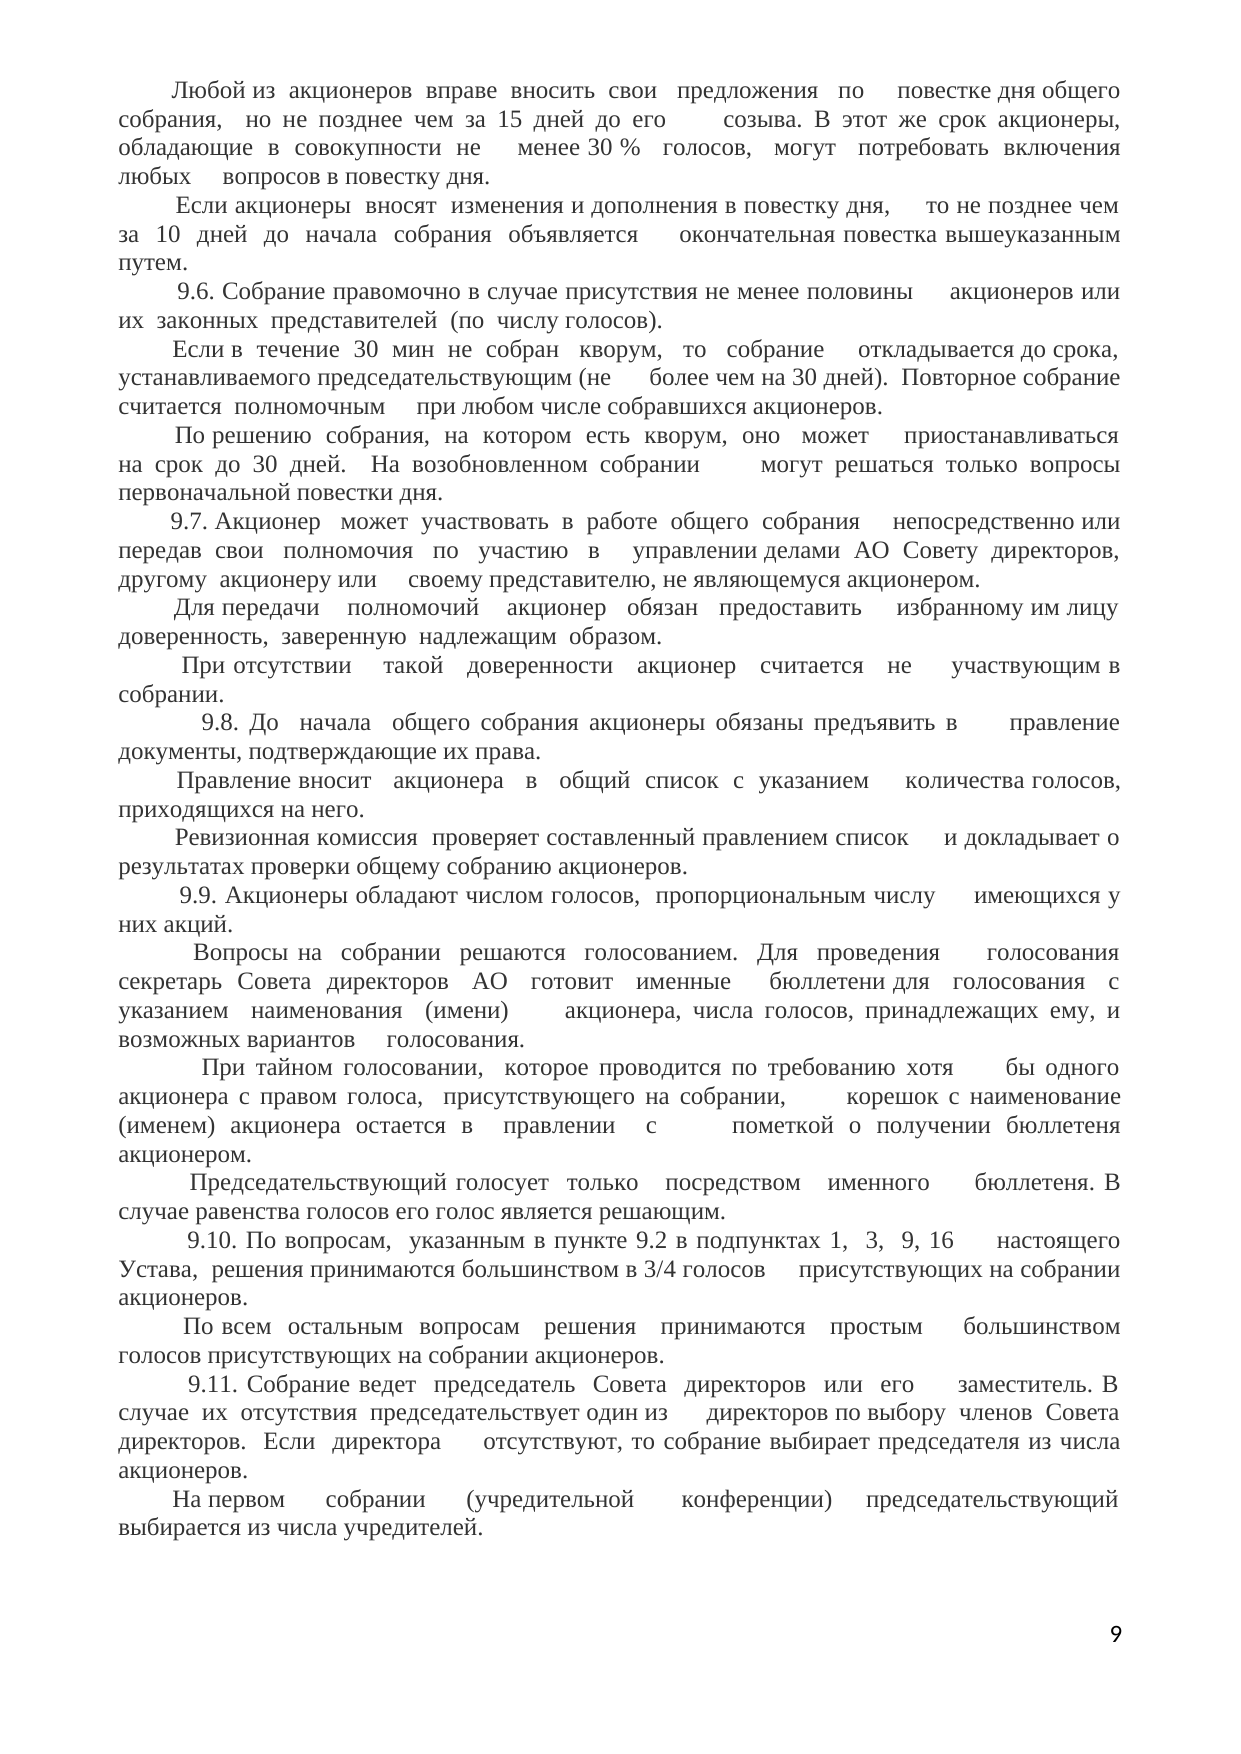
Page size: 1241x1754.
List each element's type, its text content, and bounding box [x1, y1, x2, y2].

text На первом собрании (учредительной конференции) председательствующий выбирается из числа учредителей. [118, 1484, 1122, 1541]
text При тайном голосовании, которое проводится по требованию хотя бы одного акционера с правом голоса, присутствующего на собрании, корешок с наименование (именем) акционера остается в правлении с пометкой о получении бюллетеня акционером. [118, 1052, 1122, 1167]
text 9.10. По вопросам, указанным в пункте 9.2 в подпунктах 1, 3, 9, 16 настоящего Устава, решения принимаются большинством в 3/4 голосов присутствующих на собрании акционеров. [118, 1225, 1122, 1311]
text Правление вносит акционера в общий список с указанием количества голосов, приходящихся на него. [118, 765, 1122, 822]
text По решению собрания, на котором есть кворум, оно может приостанавливаться на срок до 30 дней. На возобновленном собрании могут решаться только вопросы первоначальной повестки дня. [118, 420, 1122, 506]
text По всем остальным вопросам решения принимаются простым большинством голосов присутствующих на собрании акционеров. [118, 1311, 1122, 1369]
text 9.9. Акционеры обладают числом голосов, пропорциональным числу имеющихся у них акций. [118, 880, 1122, 937]
text Если в течение 30 мин не собран кворум, то собрание откладывается до срока, устанавливаемого председательствующим (не более чем на 30 дней). Повторное собрание считается полномочным при любом числе собравшихся акционеров. [118, 334, 1122, 420]
text Для передачи полномочий акционер обязан предоставить избранному им лицу доверенность, заверенную надлежащим образом. [118, 592, 1122, 650]
text Ревизионная комиссия проверяет составленный правлением список и докладывает о результатах проверки общему собранию акционеров. [118, 822, 1122, 880]
text При отсутствии такой доверенности акционер считается не участвующим в собрании. [118, 650, 1122, 707]
text Любой из акционеров вправе вносить свои предложения по повестке дня общего собрания, но не позднее чем за 15 дней до его созыва. В этот же срок акционеры, обладающие в совокупности не менее 30 % голосов, могут потребовать включения любых вопросов в повестку дня. [118, 75, 1122, 190]
text Вопросы на собрании решаются голосованием. Для проведения голосования секретарь Совета директоров АО готовит именные бюллетени для голосования с указанием наименования (имени) акционера, числа голосов, принадлежащих ему, и возможных вариантов голосования. [118, 937, 1122, 1052]
text 9.11. Собрание ведет председатель Совета директоров или его заместитель. В случае их отсутствия председательствует один из директоров по выбору членов Совета директоров. Если директора отсутствуют, то собрание выбирает председателя из числа акционеров. [118, 1369, 1122, 1484]
text Председательствующий голосует только посредством именного бюллетеня. В случае равенства голосов его голос является решающим. [118, 1167, 1122, 1225]
text 9.7. Акционер может участвовать в работе общего собрания непосредственно или передав свои полномочия по участию в управлении делами АО Совету директоров, другому акционеру или своему представителю, не являющемуся акционером. [118, 506, 1122, 592]
text 9.6. Собрание правомочно в случае присутствия не менее половины акционеров или их законных представителей (по числу голосов). [118, 276, 1122, 334]
text 9.8. До начала общего собрания акционеры обязаны предъявить в правление документы, подтверждающие их права. [118, 707, 1122, 765]
text Если акционеры вносят изменения и дополнения в повестку дня, то не позднее чем за 10 дней до начала собрания объявляется окончательная повестка вышеуказанным путем. [118, 190, 1122, 276]
